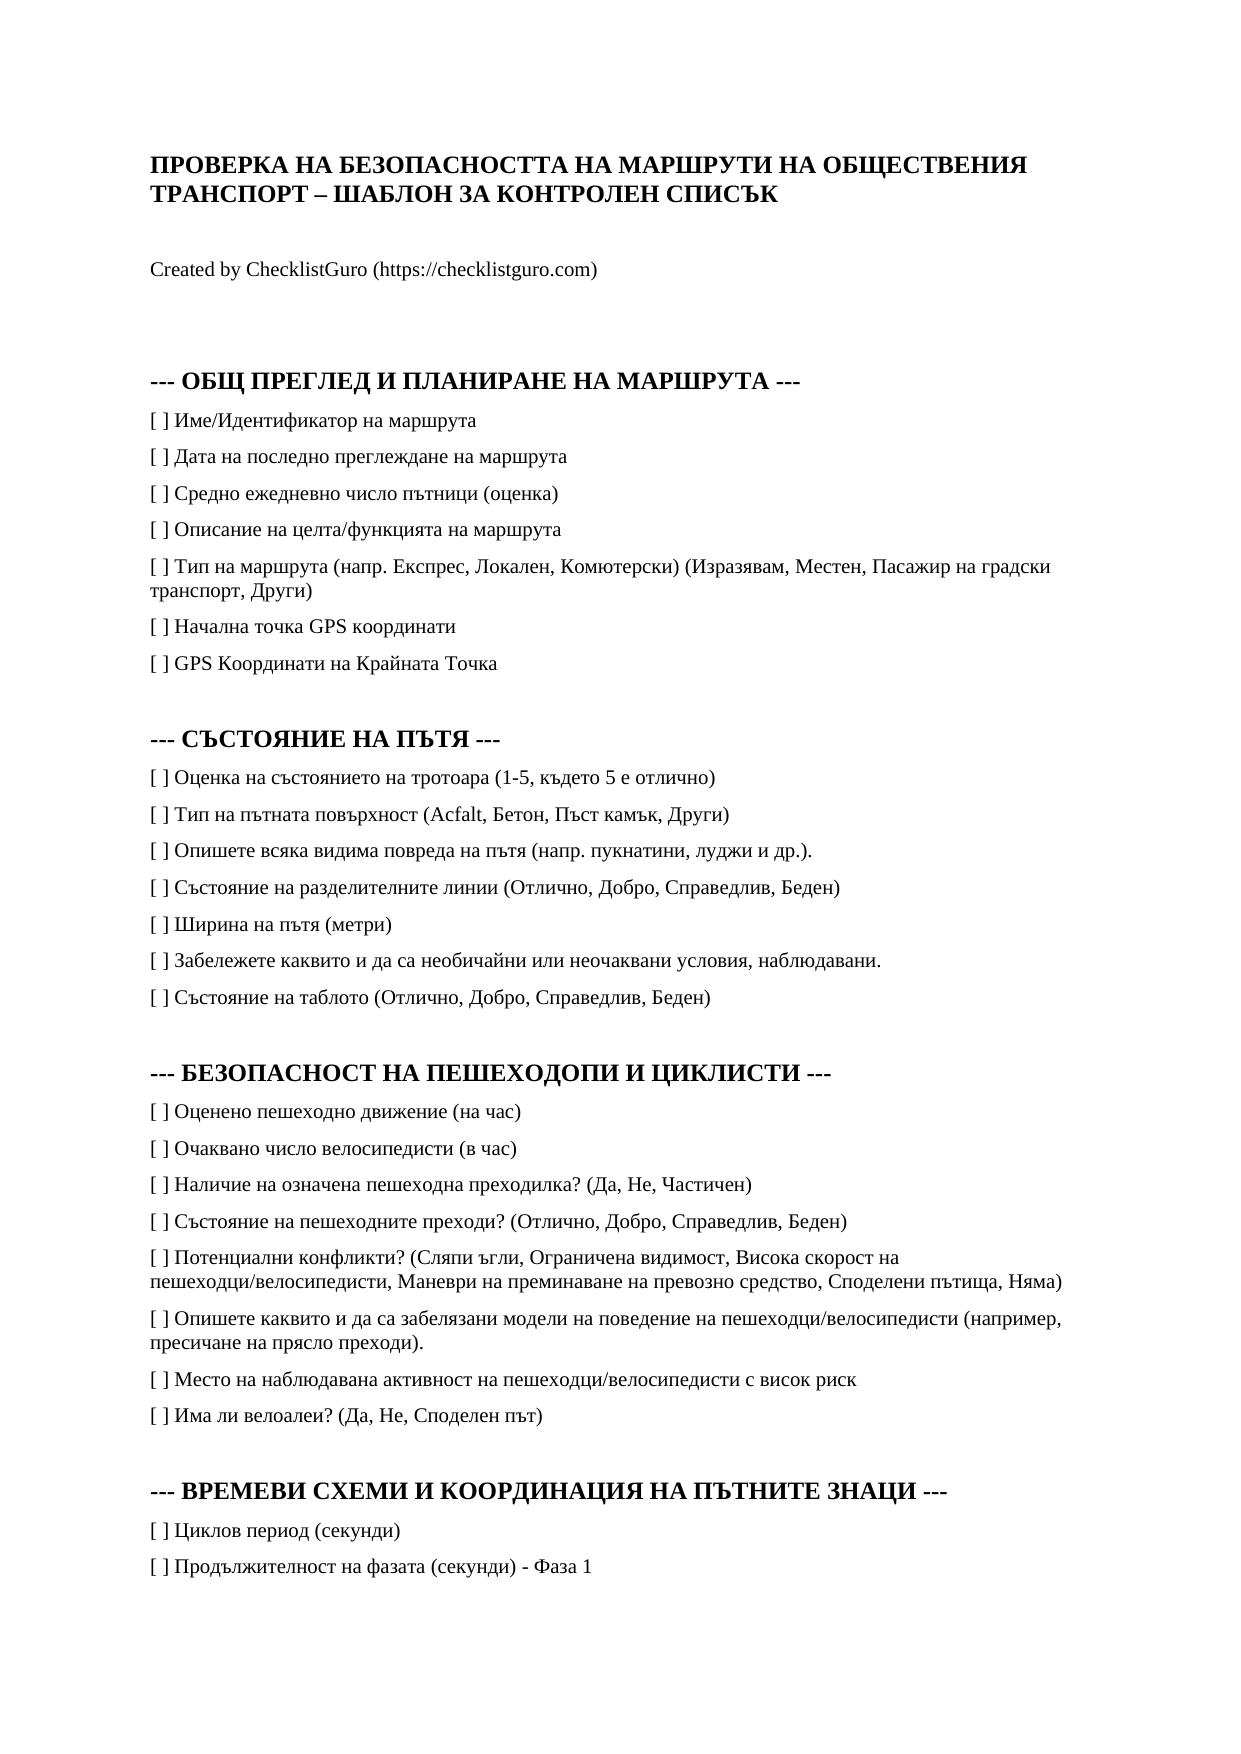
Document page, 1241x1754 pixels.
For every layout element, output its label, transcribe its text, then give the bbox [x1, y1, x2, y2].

text [ ] Потенциални конфликти? (Сляпи ъгли, Ограничена видимост, Висока скорост на пешеходци/велосипедисти, Маневри на преминаване на превозно средство, Споделени пътища, Няма) [150, 1245, 1090, 1293]
text [ ] Оценено пешеходно движение (на час) [150, 1099, 1090, 1123]
text [ ] Има ли велоалеи? (Да, Не, Споделен път) [150, 1403, 1090, 1427]
text [ ] Опишете каквито и да са забелязани модели на поведение на пешеходци/велосипедисти (например, пресичане на прясло преходи). [150, 1306, 1090, 1354]
text --- СЪСТОЯНИЕ НА ПЪТЯ --- [150, 724, 1090, 753]
text [ ] Забележете каквито и да са необичайни или неочаквани условия, наблюдавани. [150, 948, 1090, 972]
text [ ] Ширина на пътя (метри) [150, 912, 1090, 936]
text --- ВРЕМЕВИ СХЕМИ И КООРДИНАЦИЯ НА ПЪТНИТЕ ЗНАЦИ --- [150, 1476, 1090, 1505]
text --- ОБЩ ПРЕГЛЕД И ПЛАНИРАНЕ НА МАРШРУТА --- [150, 366, 1090, 395]
text ПРОВЕРКА НА БЕЗОПАСНОСТТА НА МАРШРУТИ НА ОБЩЕСТВЕНИЯ ТРАНСПОРТ – ШАБЛОН ЗА КОНТРОЛЕН СПИСЪК [150, 150, 1090, 207]
text Created by ChecklistGuro (https://checklistguro.com) [150, 257, 1090, 281]
text [ ] Средно ежедневно число пътници (оценка) [150, 481, 1090, 505]
text [ ] Место на наблюдавана активност на пешеходци/велосипедисти с висок риск [150, 1367, 1090, 1391]
text [ ] Начална точка GPS координати [150, 614, 1090, 638]
text [ ] GPS Координати на Крайната Точка [150, 651, 1090, 675]
text [ ] Наличие на означена пешеходна преходилка? (Да, Не, Частичен) [150, 1172, 1090, 1196]
text [ ] Дата на последно преглеждане на маршрута [150, 444, 1090, 468]
text [ ] Циклов период (секунди) [150, 1517, 1090, 1542]
text [ ] Състояние на пешеходните преходи? (Отлично, Добро, Справедлив, Беден) [150, 1209, 1090, 1233]
text [ ] Продължителност на фазата (секунди) - Фаза 1 [150, 1554, 1090, 1578]
text --- БЕЗОПАСНОСТ НА ПЕШЕХОДОПИ И ЦИКЛИСТИ --- [150, 1058, 1090, 1087]
text [ ] Състояние на разделителните линии (Отлично, Добро, Справедлив, Беден) [150, 875, 1090, 899]
text [ ] Състояние на таблото (Отлично, Добро, Справедлив, Беден) [150, 985, 1090, 1009]
text [ ] Очаквано число велосипедисти (в час) [150, 1136, 1090, 1160]
text [ ] Тип на пътната повърхност (Асfalt, Бетон, Пъст камък, Други) [150, 802, 1090, 826]
text [ ] Оценка на състоянието на тротоара (1-5, където 5 е отлично) [150, 765, 1090, 789]
text [ ] Описание на целта/функцията на маршрута [150, 517, 1090, 541]
text [ ] Опишете всяка видима повреда на пътя (напр. пукнатини, луджи и др.). [150, 838, 1090, 862]
text [ ] Тип на маршрута (напр. Експрес, Локален, Комютерски) (Изразявам, Местен, Пасажир на градски транспорт, Други) [150, 554, 1090, 602]
text [ ] Име/Идентификатор на маршрута [150, 407, 1090, 432]
